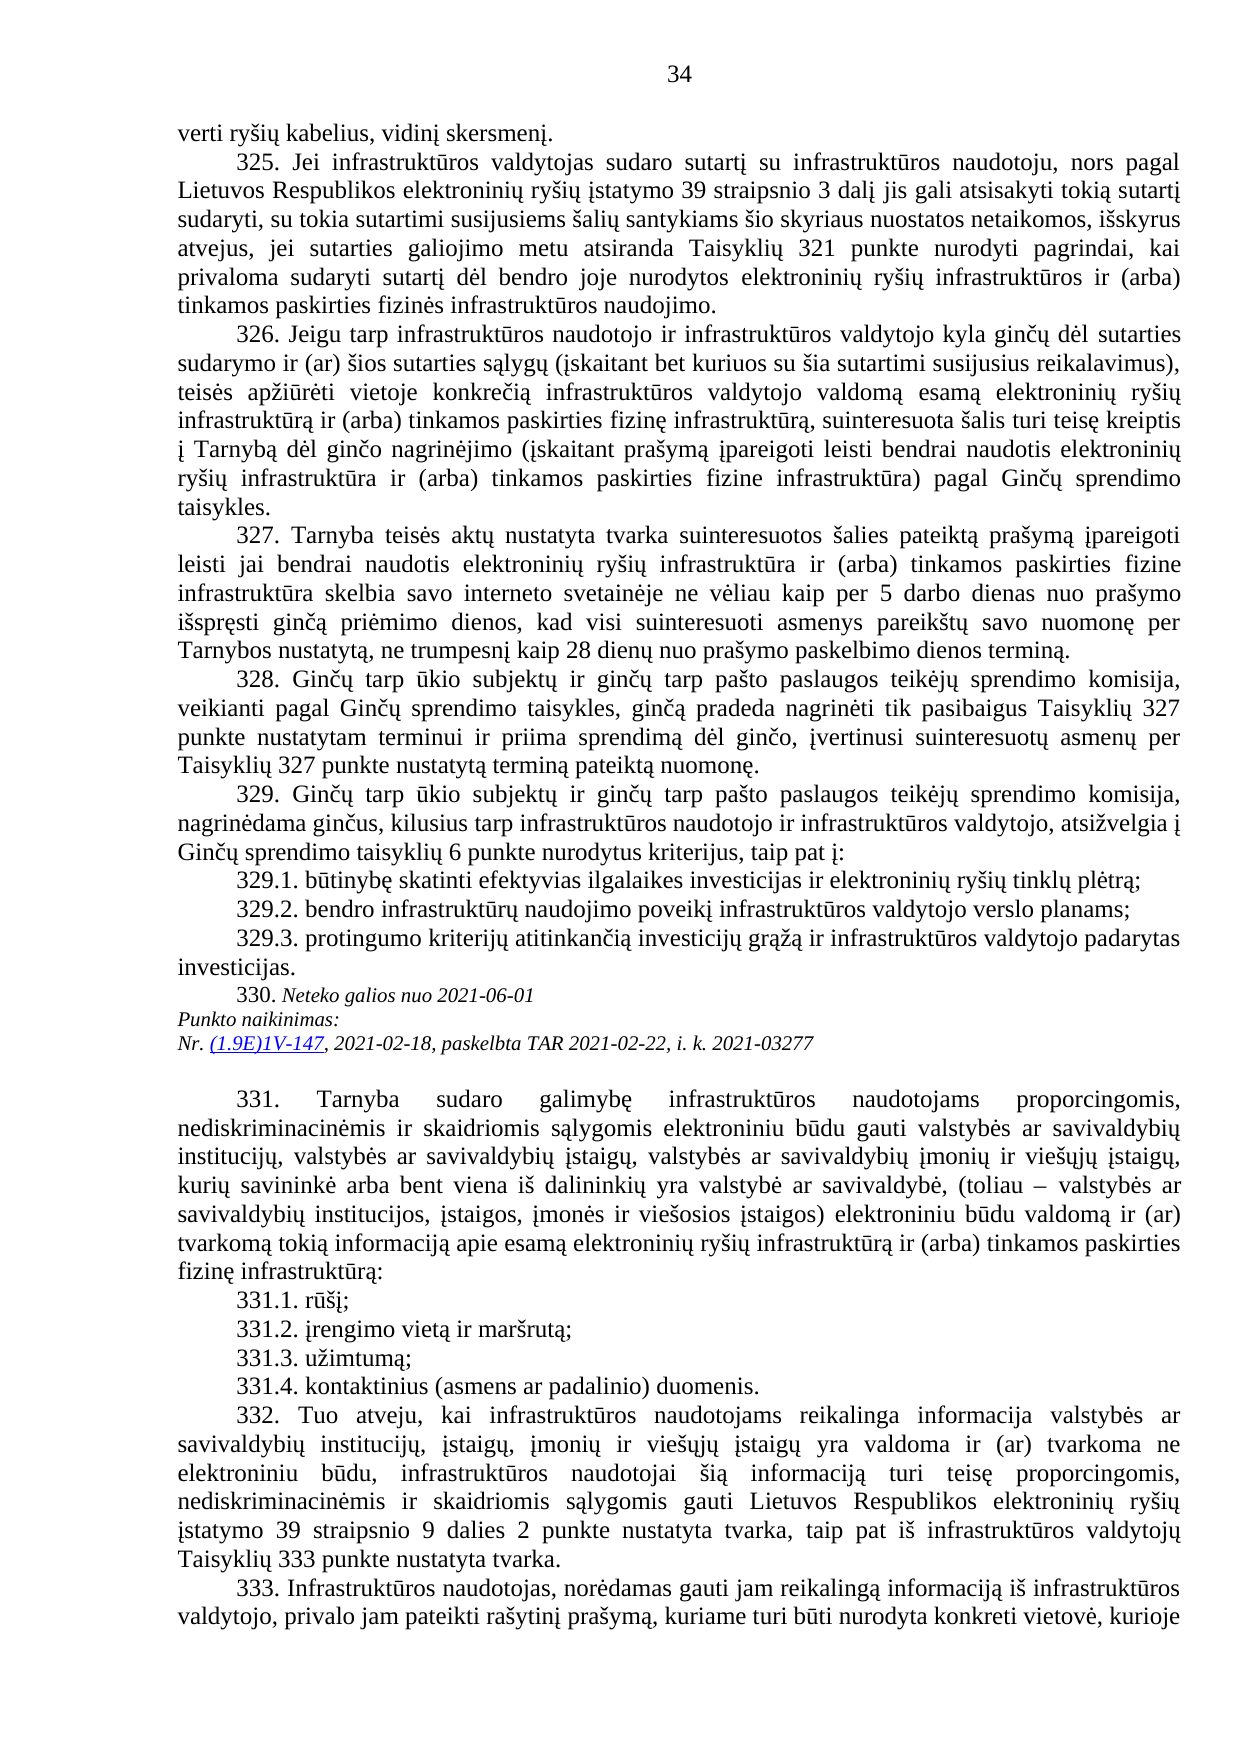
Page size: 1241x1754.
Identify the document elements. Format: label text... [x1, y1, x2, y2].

text Punkto naikinimas: [177, 1007, 1181, 1031]
text Nr. (1.9E)1V-147, 2021-02-18, paskelbta TAR 2021-02-22, i. k. 2021-03277 [177, 1031, 1181, 1055]
text 325. Jei infrastruktūros valdytojas sudaro sutartį su infrastruktūros naudotoju, nors pagal Lietuvos Respublikos elektroninių ryšių įstatymo 39 straipsnio 3 dalį jis gali atsisakyti tokią sutartį sudaryti, su tokia sutartimi susijusiems šalių santykiams šio skyriaus nuostatos netaikomos, išskyrus atvejus, jei sutarties galiojimo metu atsiranda Taisyklių 321 punkte nurodyti pagrindai, kai privaloma sudaryti sutartį dėl bendro joje nurodytos elektroninių ryšių infrastruktūros ir (arba) tinkamos paskirties fizinės infrastruktūros naudojimo. [177, 147, 1181, 319]
text 332. Tuo atveju, kai infrastruktūros naudotojams reikalinga informacija valstybės ar savivaldybių institucijų, įstaigų, įmonių ir viešųjų įstaigų yra valdoma ir (ar) tvarkoma ne elektroniniu būdu, infrastruktūros naudotojai šią informaciją turi teisę proporcingomis, nediskriminacinėmis ir skaidriomis sąlygomis gauti Lietuvos Respublikos elektroninių ryšių įstatymo 39 straipsnio 9 dalies 2 punkte nustatyta tvarka, taip pat iš infrastruktūros valdytojų Taisyklių 333 punkte nustatyta tvarka. [177, 1400, 1181, 1573]
text 331.3. užimtumą; [177, 1343, 1181, 1371]
text 331.4. kontaktinius (asmens ar padalinio) duomenis. [177, 1371, 1181, 1400]
text verti ryšių kabelius, vidinį skersmenį. [177, 118, 1181, 147]
text 329.1. būtinybę skatinti efektyvias ilgalaikes investicijas ir elektroninių ryšių tinklų plėtrą; [177, 866, 1181, 894]
text 328. Ginčų tarp ūkio subjektų ir ginčų tarp pašto paslaugos teikėjų sprendimo komisija, veikianti pagal Ginčų sprendimo taisykles, ginčą pradeda nagrinėti tik pasibaigus Taisyklių 327 punkte nustatytam terminui ir priima sprendimą dėl ginčo, įvertinusi suinteresuotų asmenų per Taisyklių 327 punkte nustatytą terminą pateiktą nuomonę. [177, 664, 1181, 779]
text 329. Ginčų tarp ūkio subjektų ir ginčų tarp pašto paslaugos teikėjų sprendimo komisija, nagrinėdama ginčus, kilusius tarp infrastruktūros naudotojo ir infrastruktūros valdytojo, atsižvelgia į Ginčų sprendimo taisyklių 6 punkte nurodytus kriterijus, taip pat į: [177, 779, 1181, 866]
text 331. Tarnyba sudaro galimybę infrastruktūros naudotojams proporcingomis, nediskriminacinėmis ir skaidriomis sąlygomis elektroniniu būdu gauti valstybės ar savivaldybių institucijų, valstybės ar savivaldybių įstaigų, valstybės ar savivaldybių įmonių ir viešųjų įstaigų, kurių savininkė arba bent viena iš dalininkių yra valstybė ar savivaldybė, (toliau – valstybės ar savivaldybių institucijos, įstaigos, įmonės ir viešosios įstaigos) elektroniniu būdu valdomą ir (ar) tvarkomą tokią informaciją apie esamą elektroninių ryšių infrastruktūrą ir (arba) tinkamos paskirties fizinę infrastruktūrą: [177, 1084, 1181, 1285]
text 326. Jeigu tarp infrastruktūros naudotojo ir infrastruktūros valdytojo kyla ginčų dėl sutarties sudarymo ir (ar) šios sutarties sąlygų (įskaitant bet kuriuos su šia sutartimi susijusius reikalavimus), teisės apžiūrėti vietoje konkrečią infrastruktūros valdytojo valdomą esamą elektroninių ryšių infrastruktūrą ir (arba) tinkamos paskirties fizinę infrastruktūrą, suinteresuota šalis turi teisę kreiptis į Tarnybą dėl ginčo nagrinėjimo (įskaitant prašymą įpareigoti leisti bendrai naudotis elektroninių ryšių infrastruktūra ir (arba) tinkamos paskirties fizine infrastruktūra) pagal Ginčų sprendimo taisykles. [177, 319, 1181, 521]
text 329.3. protingumo kriterijų atitinkančią investicijų grąžą ir infrastruktūros valdytojo padarytas investicijas. [177, 923, 1181, 981]
text 331.2. įrengimo vietą ir maršrutą; [177, 1314, 1181, 1343]
text 327. Tarnyba teisės aktų nustatyta tvarka suinteresuotos šalies pateiktą prašymą įpareigoti leisti jai bendrai naudotis elektroninių ryšių infrastruktūra ir (arba) tinkamos paskirties fizine infrastruktūra skelbia savo interneto svetainėje ne vėliau kaip per 5 darbo dienas nuo prašymo išspręsti ginčą priėmimo dienos, kad visi suinteresuoti asmenys pareikštų savo nuomonę per Tarnybos nustatytą, ne trumpesnį kaip 28 dienų nuo prašymo paskelbimo dienos terminą. [177, 521, 1181, 664]
text 329.2. bendro infrastruktūrų naudojimo poveikį infrastruktūros valdytojo verslo planams; [177, 894, 1181, 923]
text 330. Neteko galios nuo 2021-06-01 [177, 981, 1181, 1007]
text 333. Infrastruktūros naudotojas, norėdamas gauti jam reikalingą informaciją iš infrastruktūros valdytojo, privalo jam pateikti rašytinį prašymą, kuriame turi būti nurodyta konkreti vietovė, kurioje [177, 1573, 1181, 1630]
text 331.1. rūšį; [177, 1285, 1181, 1314]
